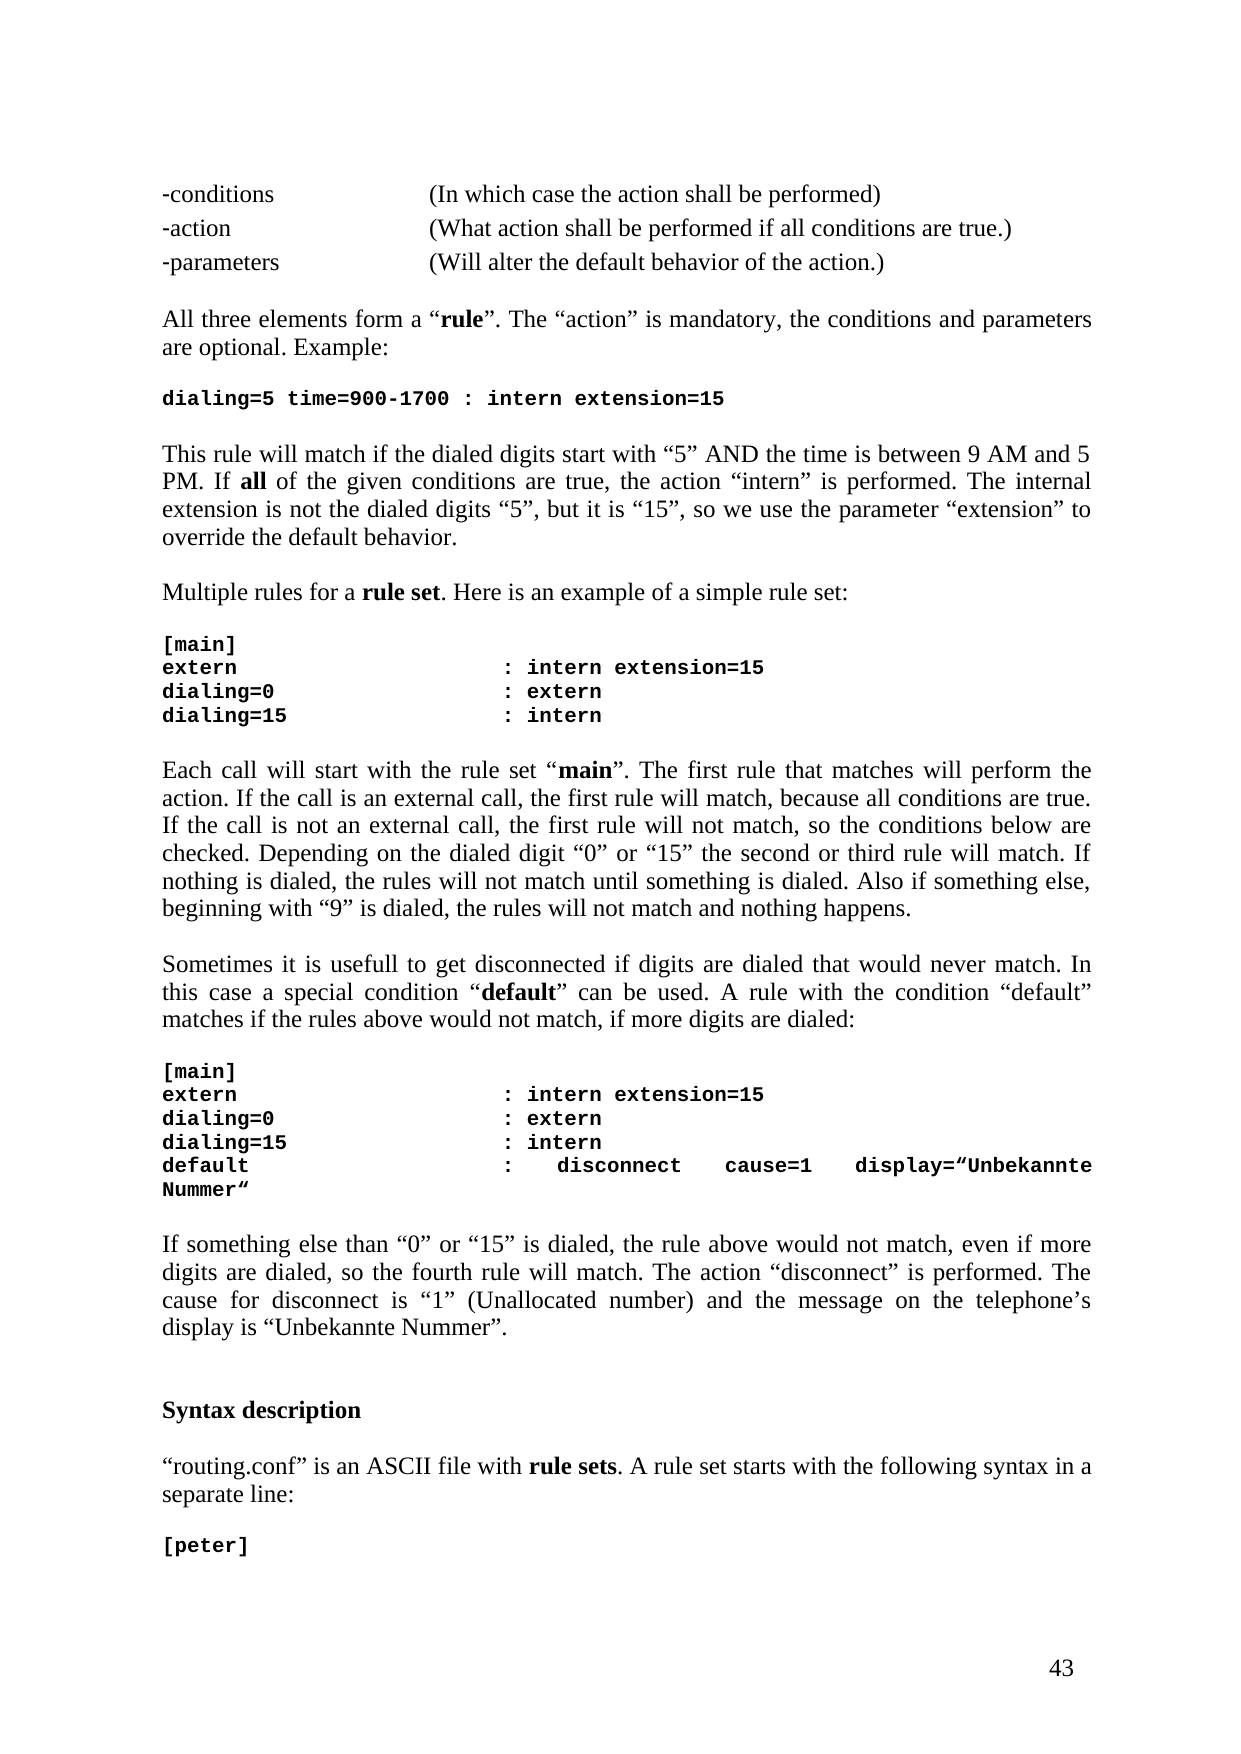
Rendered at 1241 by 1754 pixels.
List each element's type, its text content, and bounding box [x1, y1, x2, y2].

list action (What action shall be performed if all conditions are true.) [162, 209, 1092, 243]
list “routing.conf” is an ASCII file with rule sets. A rule set starts with the following syntax in a separate line: [162, 1452, 1092, 1507]
list extern : intern extension=15 [162, 1084, 1092, 1108]
list All three elements form a “rule”. The “action” is mandatory, the conditions and parameters are optional. Example: [162, 305, 1092, 361]
list Syntax description [162, 1397, 1092, 1424]
list default : disconnect cause=1 display=“Unbekannte Nummer“ [162, 1155, 1092, 1203]
list If something else than “0” or “15” is dialed, the rule above would not match, even if more digits are dialed, so the fourth rule will match. The action “disconnect” is performed. The cause for disconnect is “1” (Unallocated number) and the message on the telephone’s display is “Unbekannte Nummer”. [162, 1230, 1092, 1341]
list [main] [162, 634, 1092, 657]
list dialing=0 : extern [162, 1108, 1092, 1132]
list [peter] [162, 1535, 1092, 1559]
list extern : intern extension=15 [162, 657, 1092, 681]
list dialing=5 time=900-1700 : intern extension=15 [162, 388, 1092, 412]
list conditions (In which case the action shall be performed) [162, 175, 1092, 209]
list This rule will match if the dialed digits start with “5” AND the time is between 9 AM and 5 PM. If all of the given conditions are true, the action “intern” is performed. The internal extension is not the dialed digits “5”, but it is “15”, so we use the parameter “extension” to override the default behavior. [162, 440, 1092, 551]
list dialing=0 : extern [162, 681, 1092, 704]
list parameters (Will alter the default behavior of the action.) [162, 243, 1092, 277]
list [main] [162, 1061, 1092, 1084]
list dialing=15 : intern [162, 704, 1092, 728]
list dialing=15 : intern [162, 1132, 1092, 1155]
list Each call will start with the rule set “main”. The first rule that matches will perform the action. If the call is an external call, the first rule will match, because all conditions are true. If the call is not an external call, the first rule will not match, so the conditions below are checked. Depending on the dialed digit “0” or “15” the second or third rule will match. If nothing is dialed, the rules will not match until something is dialed. Also if something else, beginning with “9” is dialed, the rules will not match and nothing happens. [162, 756, 1092, 922]
list Multiple rules for a rule set. Here is an example of a simple rule set: [162, 578, 1092, 606]
list Sometimes it is usefull to get disconnected if digits are dialed that would never match. In this case a special condition “default” can be used. A rule with the condition “default” matches if the rules above would not match, if more digits are dialed: [162, 950, 1092, 1033]
